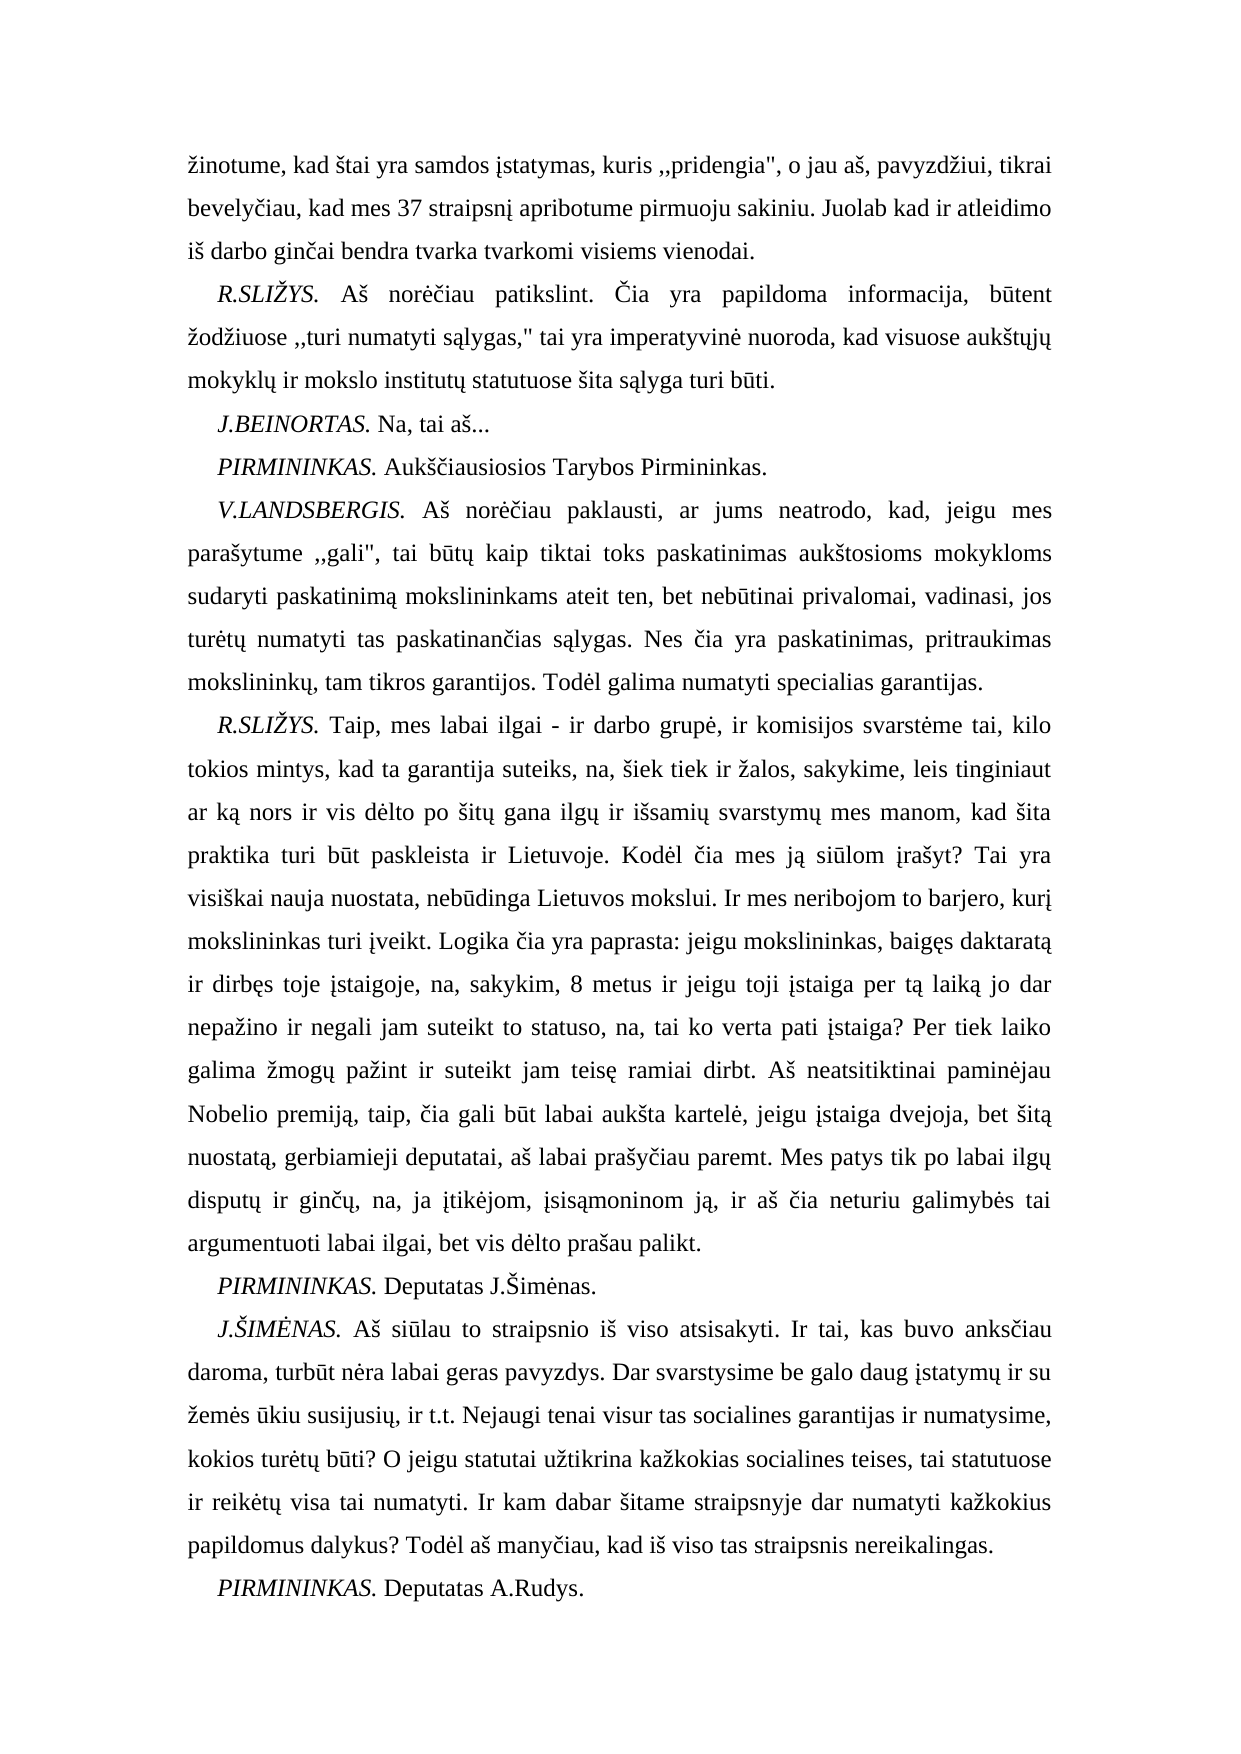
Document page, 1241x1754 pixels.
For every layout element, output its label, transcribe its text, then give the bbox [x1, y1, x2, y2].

text PIRMININKAS. Deputatas J.Šimėnas. [187, 1271, 1053, 1300]
text PIRMININKAS. Aukščiausiosios Tarybos Pirmininkas. [187, 452, 1053, 481]
text J.ŠIMĖNAS. Aš siūlau to straipsnio iš viso atsisakyti. Ir tai, kas buvo anksčiau daroma, turbūt nėra labai geras pavyzdys. Dar svarstysime be galo daug įstatymų ir su žemės ūkiu susijusių, ir t.t. Nejaugi tenai visur tas socialines garantijas ir numatysime, kokios turėtų būti? O jeigu statutai užtikrina kažkokias socialines teises, tai statutuose ir reikėtų visa tai numatyti. Ir kam dabar šitame straipsnyje dar numatyti kažkokius papildomus dalykus? Todėl aš manyčiau, kad iš viso tas straipsnis nereikalingas. [187, 1314, 1053, 1559]
text J.BEINORTAS. Na, tai aš... [187, 409, 1053, 437]
text PIRMININKAS. Deputatas A.Rudys. [187, 1573, 1053, 1602]
text R.SLIŽYS. Aš norėčiau patikslint. Čia yra papildoma informacija, būtent žodžiuose ,,turi numatyti sąlygas," tai yra imperatyvinė nuoroda, kad visuose aukštųjų mokyklų ir mokslo institutų statutuose šita sąlyga turi būti. [187, 279, 1053, 394]
text žinotume, kad štai yra samdos įstatymas, kuris ,,pridengia", o jau aš, pavyzdžiui, tikrai bevelyčiau, kad mes 37 straipsnį apribotume pirmuoju sakiniu. Juolab kad ir atleidimo iš darbo ginčai bendra tvarka tvarkomi visiems vienodai. [187, 150, 1053, 265]
text R.SLIŽYS. Taip, mes labai ilgai - ir darbo grupė, ir komisijos svarstėme tai, kilo tokios mintys, kad ta garantija suteiks, na, šiek tiek ir žalos, sakykime, leis tinginiaut ar ką nors ir vis dėlto po šitų gana ilgų ir išsamių svarstymų mes manom, kad šita praktika turi būt paskleista ir Lietuvoje. Kodėl čia mes ją siūlom įrašyt? Tai yra visiškai nauja nuostata, nebūdinga Lietuvos mokslui. Ir mes neribojom to barjero, kurį mokslininkas turi įveikt. Logika čia yra paprasta: jeigu mokslininkas, baigęs daktaratą ir dirbęs toje įstaigoje, na, sakykim, 8 metus ir jeigu toji įstaiga per tą laiką jo dar nepažino ir negali jam suteikt to statuso, na, tai ko verta pati įstaiga? Per tiek laiko galima žmogų pažint ir suteikt jam teisę ramiai dirbt. Aš neatsitiktinai paminėjau Nobelio premiją, taip, čia gali būt labai aukšta kartelė, jeigu įstaiga dvejoja, bet šitą nuostatą, gerbiamieji deputatai, aš labai prašyčiau paremt. Mes patys tik po labai ilgų disputų ir ginčų, na, ja įtikėjom, įsisąmoninom ją, ir aš čia neturiu galimybės tai argumentuoti labai ilgai, bet vis dėlto prašau palikt. [187, 711, 1053, 1257]
text V.LANDSBERGIS. Aš norėčiau paklausti, ar jums neatrodo, kad, jeigu mes parašytume ,,gali", tai būtų kaip tiktai toks paskatinimas aukštosioms mokykloms sudaryti paskatinimą mokslininkams ateit ten, bet nebūtinai privalomai, vadinasi, jos turėtų numatyti tas paskatinančias sąlygas. Nes čia yra paskatinimas, pritraukimas mokslininkų, tam tikros garantijos. Todėl galima numatyti specialias garantijas. [187, 495, 1053, 696]
